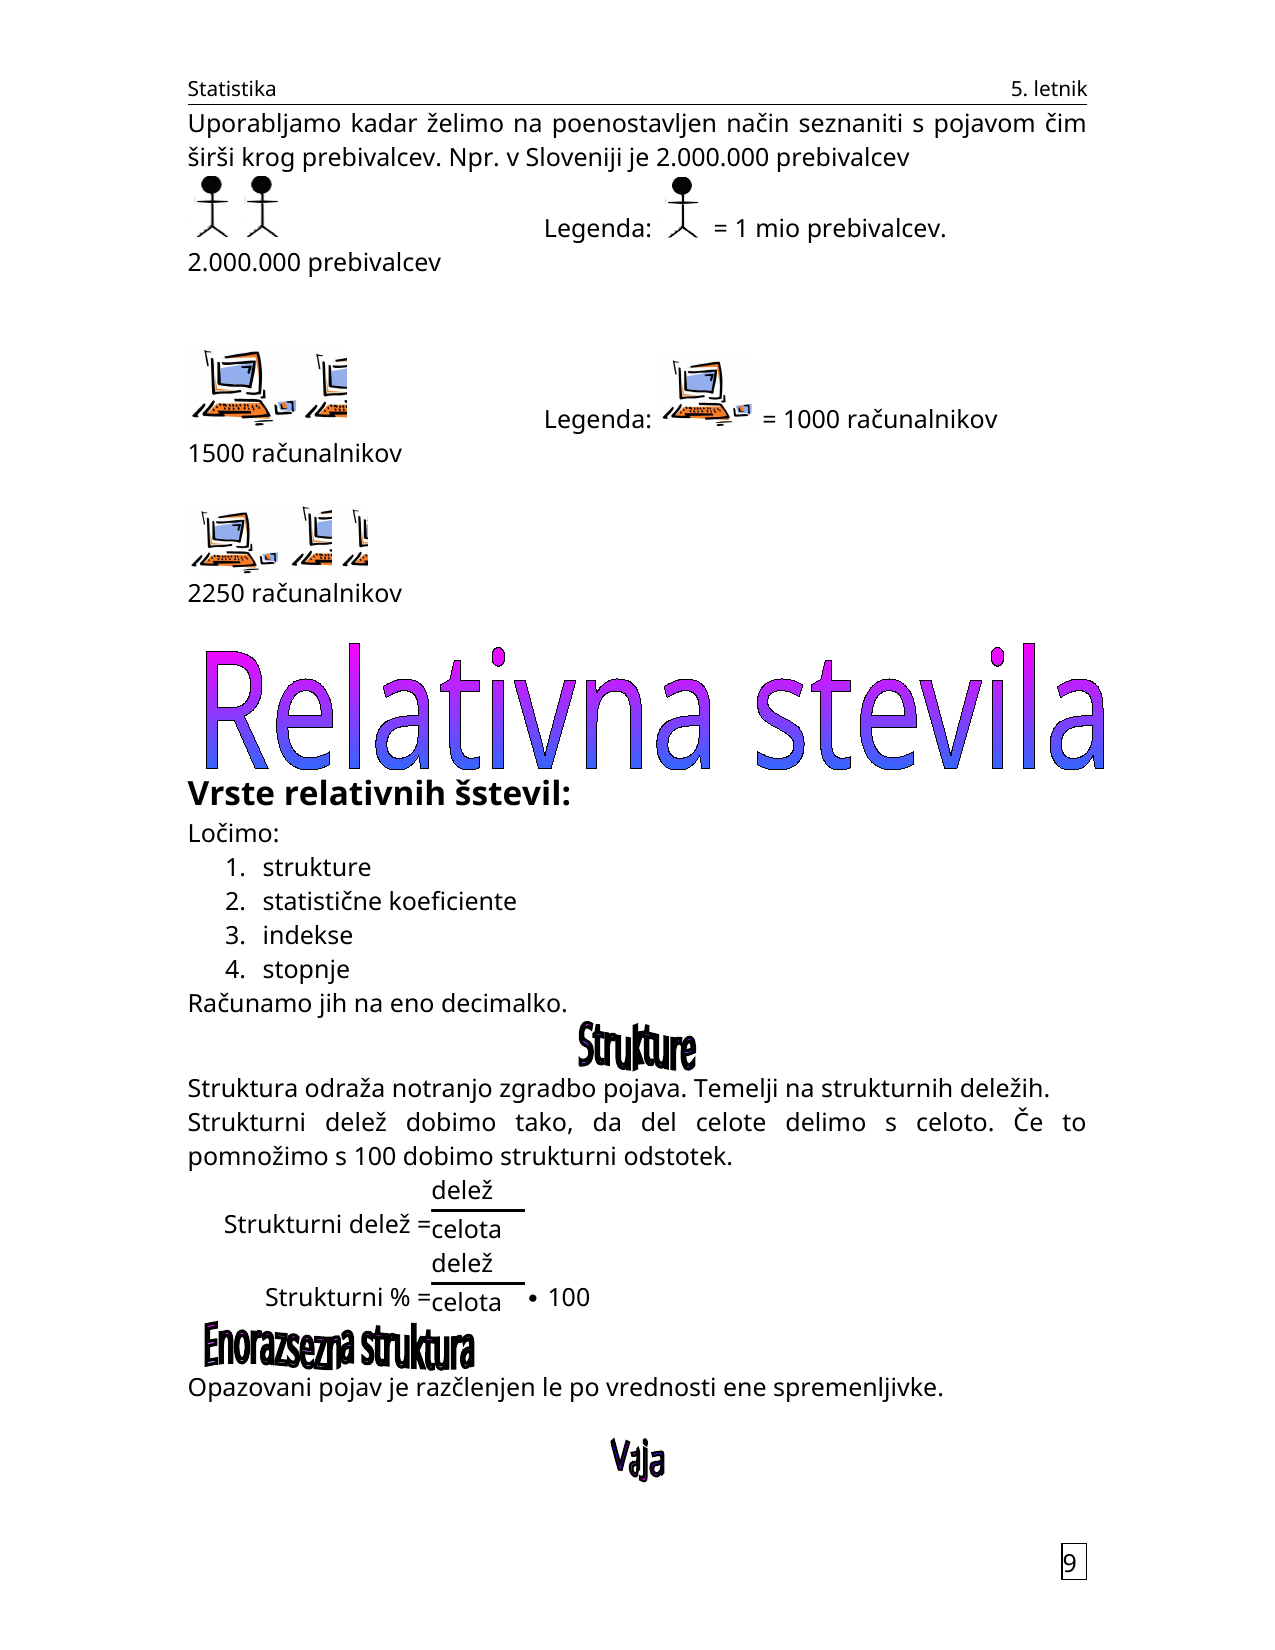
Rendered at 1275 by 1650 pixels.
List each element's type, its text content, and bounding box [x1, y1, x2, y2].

text Opazovani pojav je razčlenjen le po vrednosti ene spremenljivke. [187, 1369, 1087, 1404]
text Računamo jih na eno decimalko. [187, 986, 1087, 1020]
text Ločimo: [187, 816, 1087, 849]
table_cell delež [431, 1246, 525, 1282]
table_cell Strukturni % = [176, 1246, 431, 1319]
table_header delež [431, 1173, 525, 1209]
picture [187, 173, 288, 238]
table_cell celota [431, 1285, 525, 1319]
text Legenda: = 1 mio prebivalcev. [187, 173, 1087, 245]
text Legenda: = 1000 računalnikov [187, 347, 1087, 436]
text 2250 računalnikov [187, 576, 1087, 610]
list indekse [225, 918, 1087, 952]
text 2.000.000 prebivalcev [187, 245, 1087, 279]
table_header celota [431, 1212, 525, 1246]
picture [338, 506, 368, 576]
picture [658, 174, 707, 238]
list strukture [225, 849, 1087, 884]
text 1500 računalnikov [187, 436, 1087, 470]
table_header [525, 1173, 619, 1246]
table_cell ∙ 100 [525, 1246, 619, 1319]
table_header Strukturni delež = [176, 1173, 431, 1246]
list stopnje [225, 952, 1087, 986]
text Strukturni delež dobimo tako, da del celote delimo s celoto. Če to pomnožimo s 100 dobimo strukturni odstotek. [187, 1104, 1087, 1172]
text Struktura odraža notranjo zgradbo pojava. Temelji na strukturnih deležih. [187, 1070, 1087, 1104]
text Vrste relativnih šstevil: [187, 770, 1087, 816]
picture [287, 503, 332, 576]
picture [187, 508, 282, 576]
list statistične koeficiente [225, 884, 1087, 918]
picture [658, 357, 756, 429]
text Uporabljamo kadar želimo na poenostavljen način seznaniti s pojavom čim širši krog prebivalcev. Npr. v Sloveniji je 2.000.000 prebivalcev [187, 105, 1087, 173]
picture [187, 346, 347, 429]
